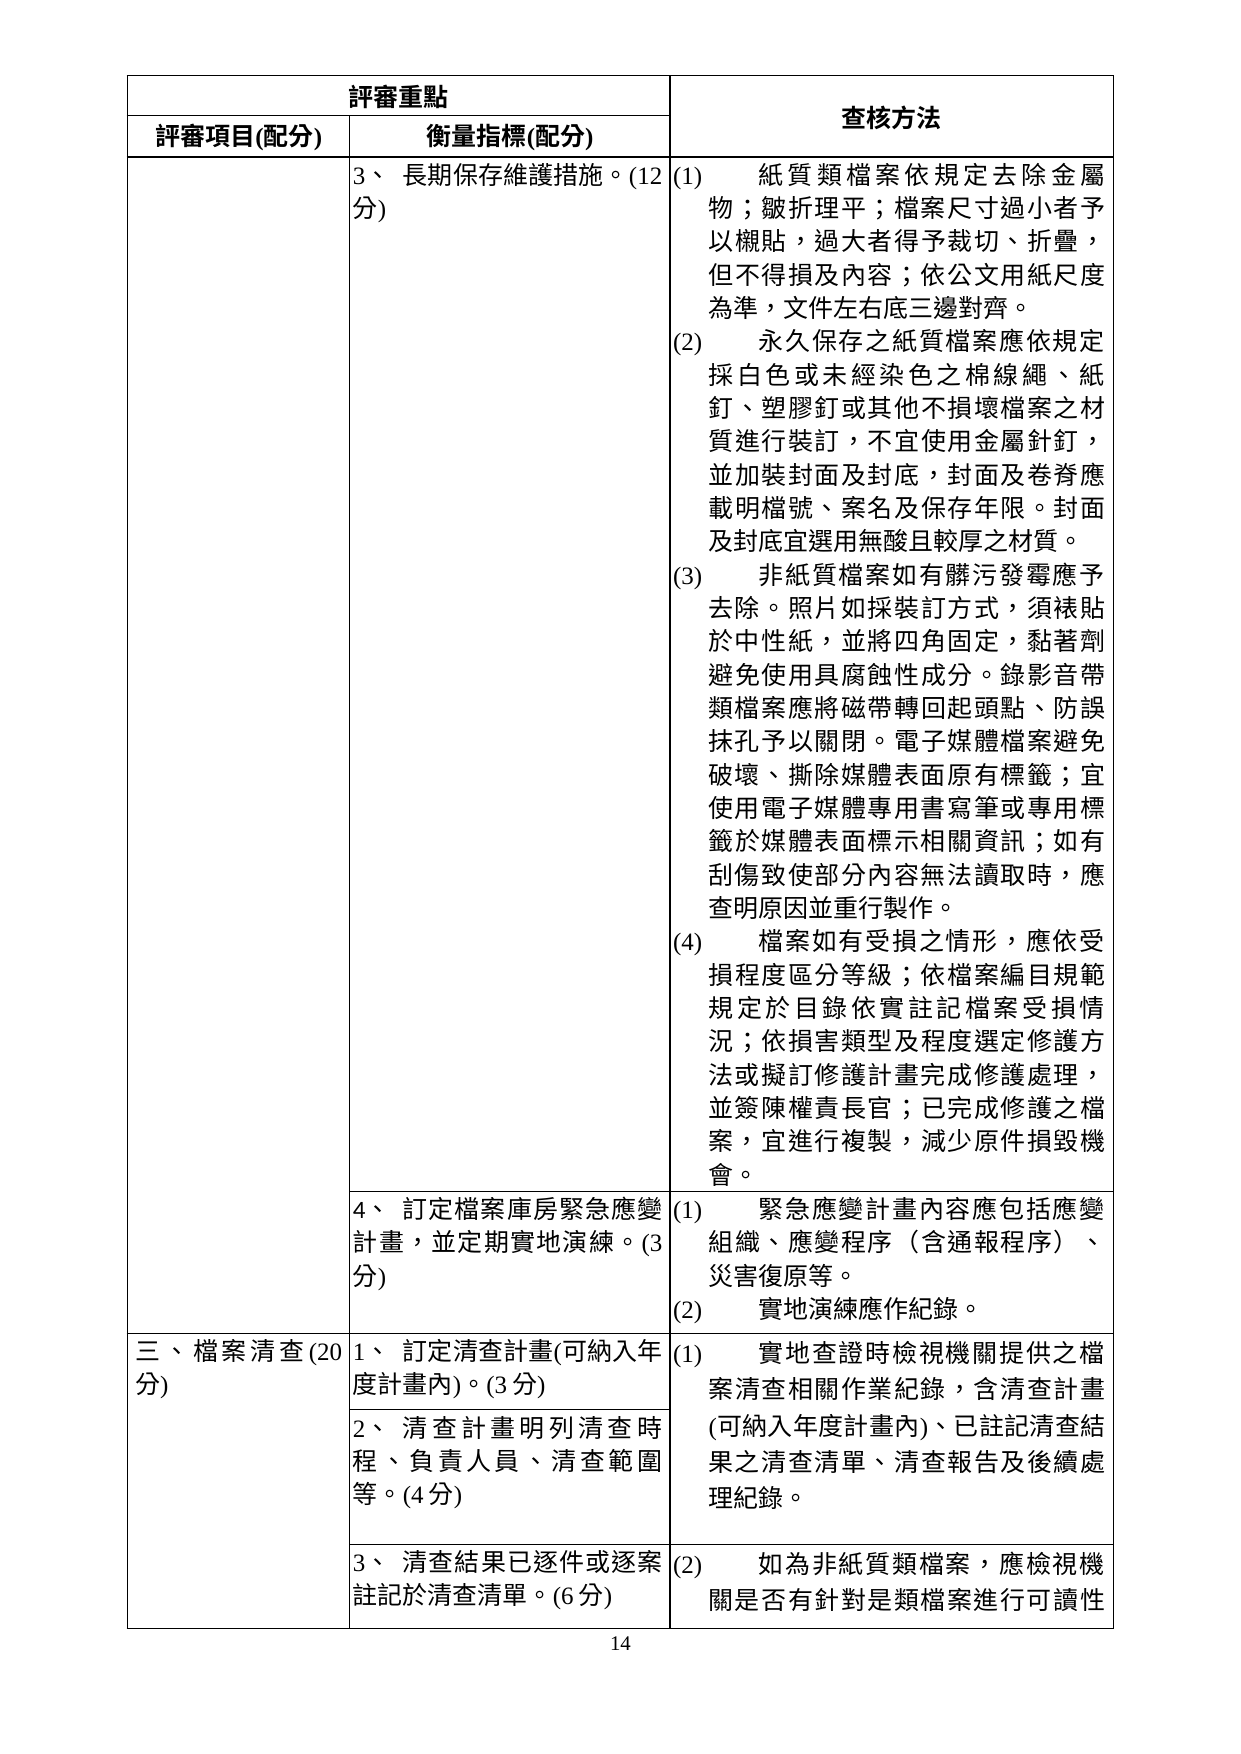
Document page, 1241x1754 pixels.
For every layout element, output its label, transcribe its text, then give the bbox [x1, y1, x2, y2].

table_cell 評審項目(配分) [128, 116, 349, 156]
table_cell 實地查證時檢視機關提供之檔案清查相關作業紀錄，含清查計畫(可納入年度計畫內)、已註記清查結果之清查清單、清查報告及後續處理紀錄。 [671, 1334, 1113, 1543]
table_cell 長期保存維護措施。(12分) [350, 158, 669, 1191]
table_cell 訂定清查計畫(可納入年度計畫內)。(3分) [350, 1334, 669, 1409]
table_cell 清查結果已逐件或逐案註記於清查清單。(6分) [350, 1545, 669, 1627]
table_cell 紙質類檔案依規定去除金屬物；皺折理平；檔案尺寸過小者予以櫬貼，過大者得予裁切、折疊，但不得損及內容；依公文用紙尺度為準，文件左右底三邊對齊。 永久保存之紙質檔案應依規定採白色或未經染色之棉線繩、紙釘、塑膠釘或其他不損壞檔案之材質進行裝訂，不宜使用金屬針釘，並加裝封面及封底，封面及卷脊應載明檔號、案名及保存年限。封面及封底宜選用無酸且較厚之材質。 非紙質檔案如有髒污發霉應予去除。照片如採裝訂方式，須裱貼於中性紙，並將四角固定，黏著劑避免使用具腐蝕性成分。錄影音帶類檔案應將磁帶轉回起頭點、防誤抹孔予以關閉。電子媒體檔案避免破壞、撕除媒體表面原有標籤；宜使用電子媒體專用書寫筆或專用標籤於媒體表面標示相關資訊；如有刮傷致使部分內容無法讀取時，應查明原因並重行製作。 檔案如有受損之情形，應依受損程度區分等級；依檔案編目規範規定於目錄依實註記檔案受損情況；依損害類型及程度選定修護方法或擬訂修護計畫完成修護處理，並簽陳權責長官；已完成修護之檔案，宜進行複製，減少原件損毀機會。 [671, 158, 1113, 1191]
table_cell [128, 158, 349, 1332]
table_cell 緊急應變計畫內容應包括應變組織、應變程序（含通報程序）、災害復原等。 實地演練應作紀錄。 [671, 1192, 1113, 1332]
table_cell 清查計畫明列清查時程、負責人員、清查範圍等。(4分) [350, 1410, 669, 1543]
table_header 評審重點 [128, 76, 669, 115]
table_cell 三、檔案清查(20分) [128, 1334, 349, 1627]
table_cell 訂定檔案庫房緊急應變計畫，並定期實地演練。(3分) [350, 1192, 669, 1332]
table_cell 如為非紙質類檔案，應檢視機關是否有針對是類檔案進行可讀性 [671, 1545, 1113, 1627]
table_header 查核方法 [671, 76, 1113, 156]
table_cell 衡量指標(配分) [350, 116, 669, 156]
